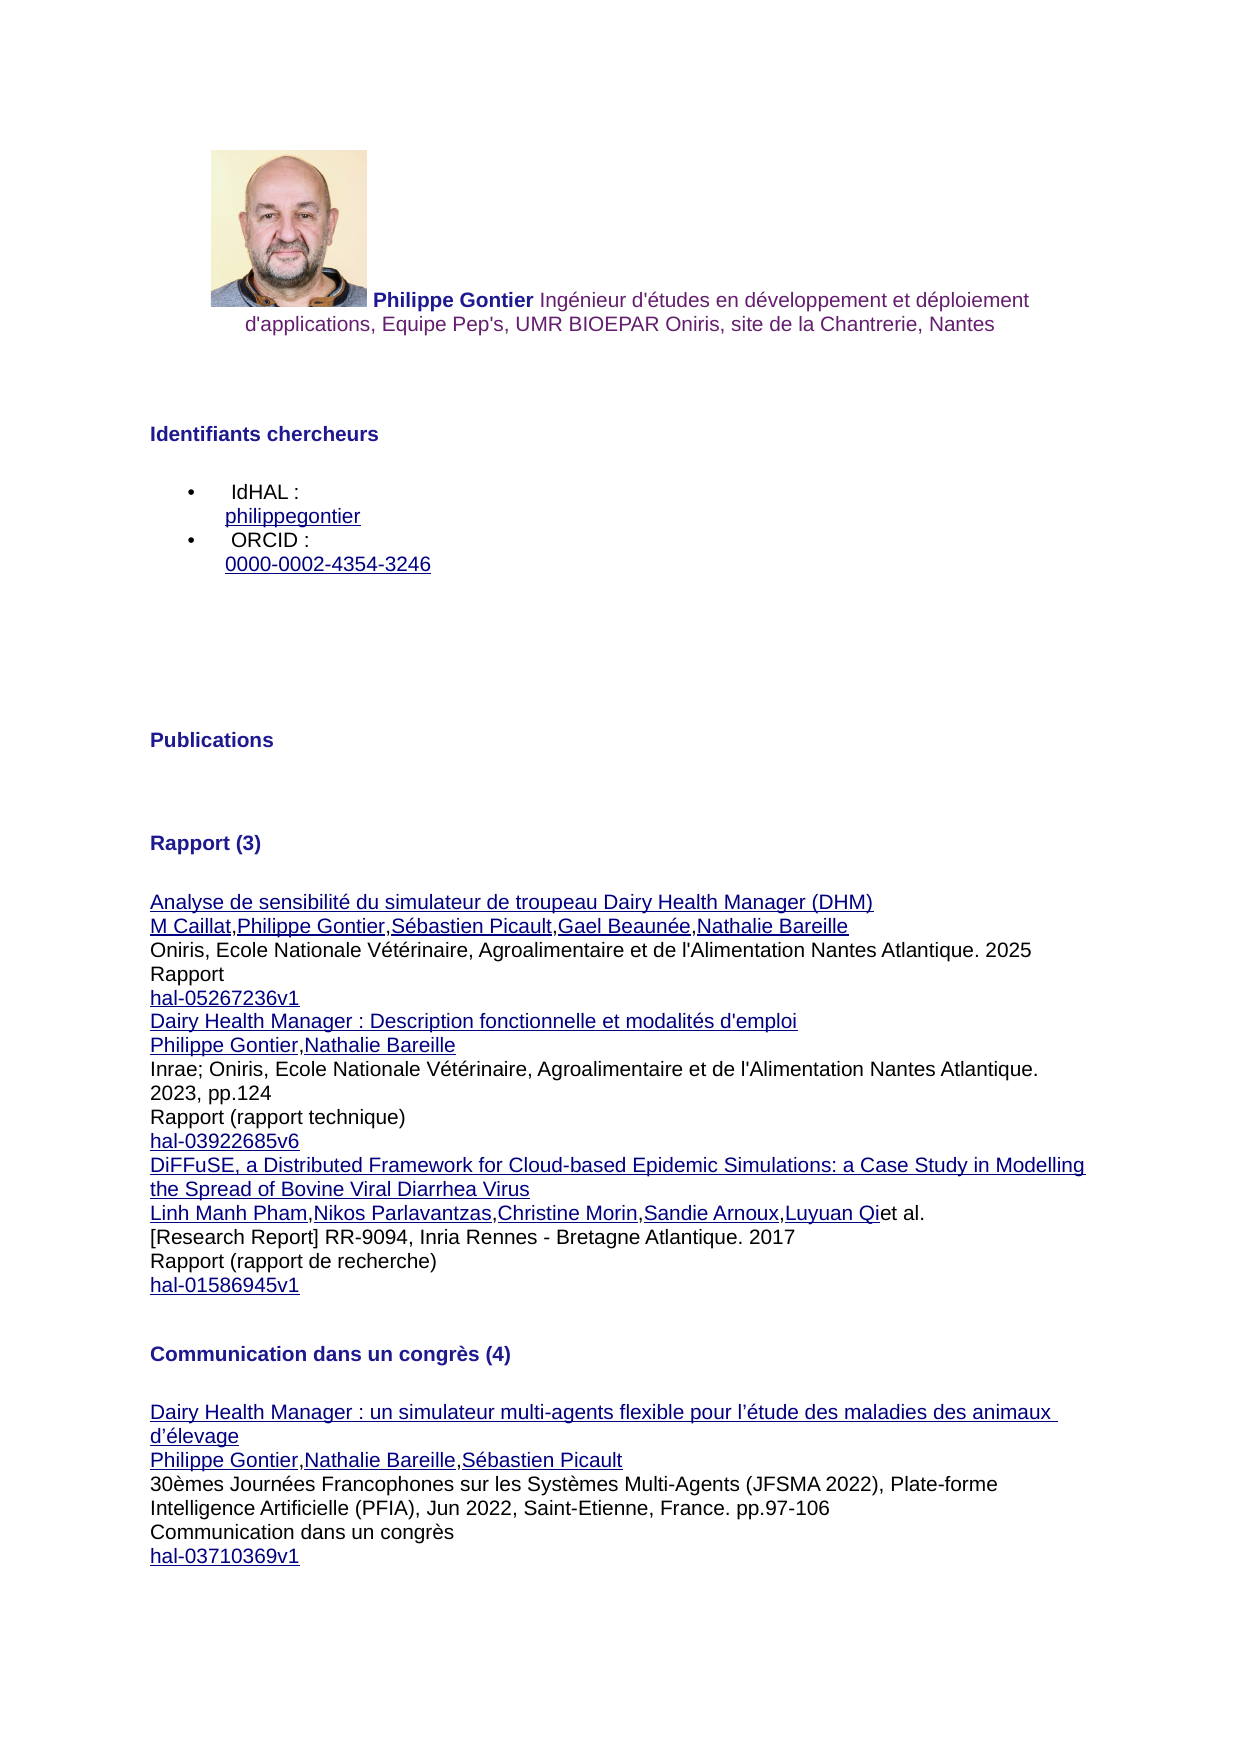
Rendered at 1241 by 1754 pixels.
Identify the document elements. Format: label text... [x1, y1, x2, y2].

picture [210, 150, 367, 307]
subtitle Publications [150, 728, 1090, 752]
list ORCID : [187, 528, 1090, 552]
subtitle Philippe Gontier Ingénieur d'études en développement et déploiement d'applications, Equipe Pep's, UMR BIOEPAR Oniris, site de la Chantrerie, Nantes [150, 150, 1090, 335]
table_header Dairy Health Manager : un simulateur multi-agents flexible pour l’étude des maladies des animaux d’élevage Philippe Gontier,Nathalie Bareille,Sébastien Picault 30èmes Journées Francophones sur les Systèmes Multi-Agents (JFSMA 2022), Plate-forme Intelligence Artificielle (PFIA), Jun 2022, Saint-Etienne, France. pp.97-106 Communication dans un congrès hal-03710369v1 [150, 1400, 1090, 1568]
subtitle Communication dans un congrès (4) [150, 1342, 1090, 1366]
subtitle Rapport (3) [150, 831, 1090, 855]
list IdHAL : [187, 480, 1090, 504]
list philippegontier [187, 504, 1090, 528]
table_cell Dairy Health Manager : Description fonctionnelle et modalités d'emploi Philippe Gontier,Nathalie Bareille Inrae; Oniris, Ecole Nationale Vétérinaire, Agroalimentaire et de l'Alimentation Nantes Atlantique. 2023, pp.124 Rapport (rapport technique) hal-03922685v6 [150, 1009, 1090, 1153]
list 0000-0002-4354-3246 [187, 552, 1090, 576]
table_cell DiFFuSE, a Distributed Framework for Cloud-based Epidemic Simulations: a Case Study in Modelling the Spread of Bovine Viral Diarrhea Virus Linh Manh Pham,Nikos Parlavantzas,Christine Morin,Sandie Arnoux,Luyuan Qiet al. [Research Report] RR-9094, Inria Rennes - Bretagne Atlantique. 2017 Rapport (rapport de recherche) hal-01586945v1 [150, 1153, 1090, 1297]
table_header Analyse de sensibilité du simulateur de troupeau Dairy Health Manager (DHM) M Caillat,Philippe Gontier,Sébastien Picault,Gael Beaunée,Nathalie Bareille Oniris, Ecole Nationale Vétérinaire, Agroalimentaire et de l'Alimentation Nantes Atlantique. 2025 Rapport hal-05267236v1 [150, 890, 1090, 1009]
subtitle Identifiants chercheurs [150, 422, 1090, 446]
